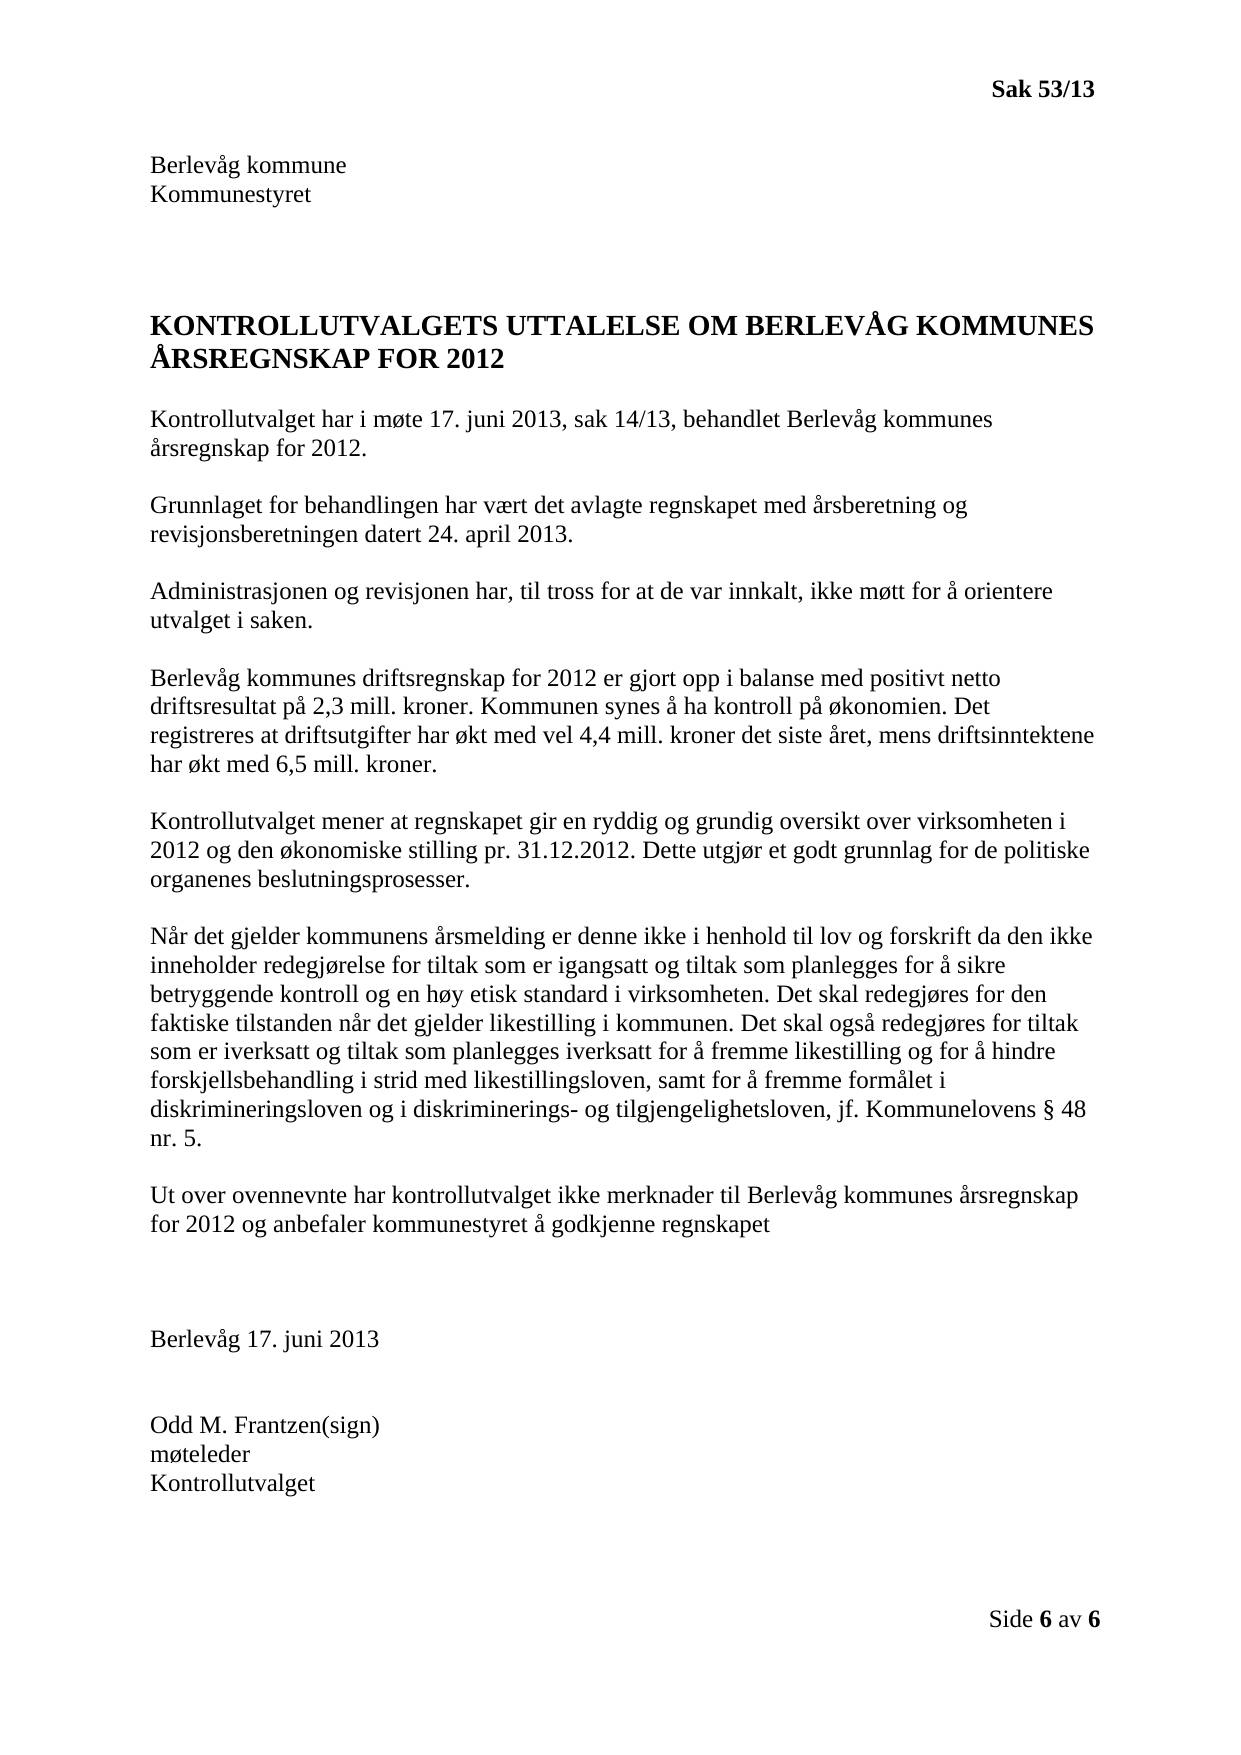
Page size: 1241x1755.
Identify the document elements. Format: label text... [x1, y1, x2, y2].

text KONTROLLUTVALGETS UTTALELSE OM BERLEVÅG KOMMUNES ÅRSREGNSKAP FOR 2012 [150, 308, 1100, 375]
text Berlevåg 17. juni 2013 [150, 1324, 1100, 1353]
text Kontrollutvalget mener at regnskapet gir en ryddig og grundig oversikt over virksomheten i 2012 og den økonomiske stilling pr. 31.12.2012. Dette utgjør et godt grunnlag for de politiske organenes beslutningsprosesser. [150, 806, 1100, 893]
text Når det gjelder kommunens årsmelding er denne ikke i henhold til lov og forskrift da den ikke inneholder redegjørelse for tiltak som er igangsatt og tiltak som planlegges for å sikre betryggende kontroll og en høy etisk standard i virksomheten. Det skal redegjøres for den faktiske tilstanden når det gjelder likestilling i kommunen. Det skal også redegjøres for tiltak som er iverksatt og tiltak som planlegges iverksatt for å fremme likestilling og for å hindre forskjellsbehandling i strid med likestillingsloven, samt for å fremme formålet i diskrimineringsloven og i diskriminerings- og tilgjengelighetsloven, jf. Kommunelovens § 48 nr. 5. [150, 921, 1100, 1151]
text Odd M. Frantzen(sign) [150, 1410, 1100, 1439]
text Administrasjonen og revisjonen har, til tross for at de var innkalt, ikke møtt for å orientere utvalget i saken. [150, 576, 1100, 634]
text Kontrollutvalget [150, 1468, 1100, 1496]
text Grunnlaget for behandlingen har vært det avlagte regnskapet med årsberetning og revisjonsberetningen datert 24. april 2013. [150, 490, 1100, 548]
text Kontrollutvalget har i møte 17. juni 2013, sak 14/13, behandlet Berlevåg kommunes årsregnskap for 2012. [150, 404, 1100, 461]
text Berlevåg kommune [150, 150, 1100, 179]
text Kommunestyret [150, 179, 1100, 207]
text møteleder [150, 1439, 1100, 1468]
text Berlevåg kommunes driftsregnskap for 2012 er gjort opp i balanse med positivt netto driftsresultat på 2,3 mill. kroner. Kommunen synes å ha kontroll på økonomien. Det registreres at driftsutgifter har økt med vel 4,4 mill. kroner det siste året, mens driftsinntektene har økt med 6,5 mill. kroner. [150, 663, 1100, 778]
text Ut over ovennevnte har kontrollutvalget ikke merknader til Berlevåg kommunes årsregnskap for 2012 og anbefaler kommunestyret å godkjenne regnskapet [150, 1180, 1100, 1238]
